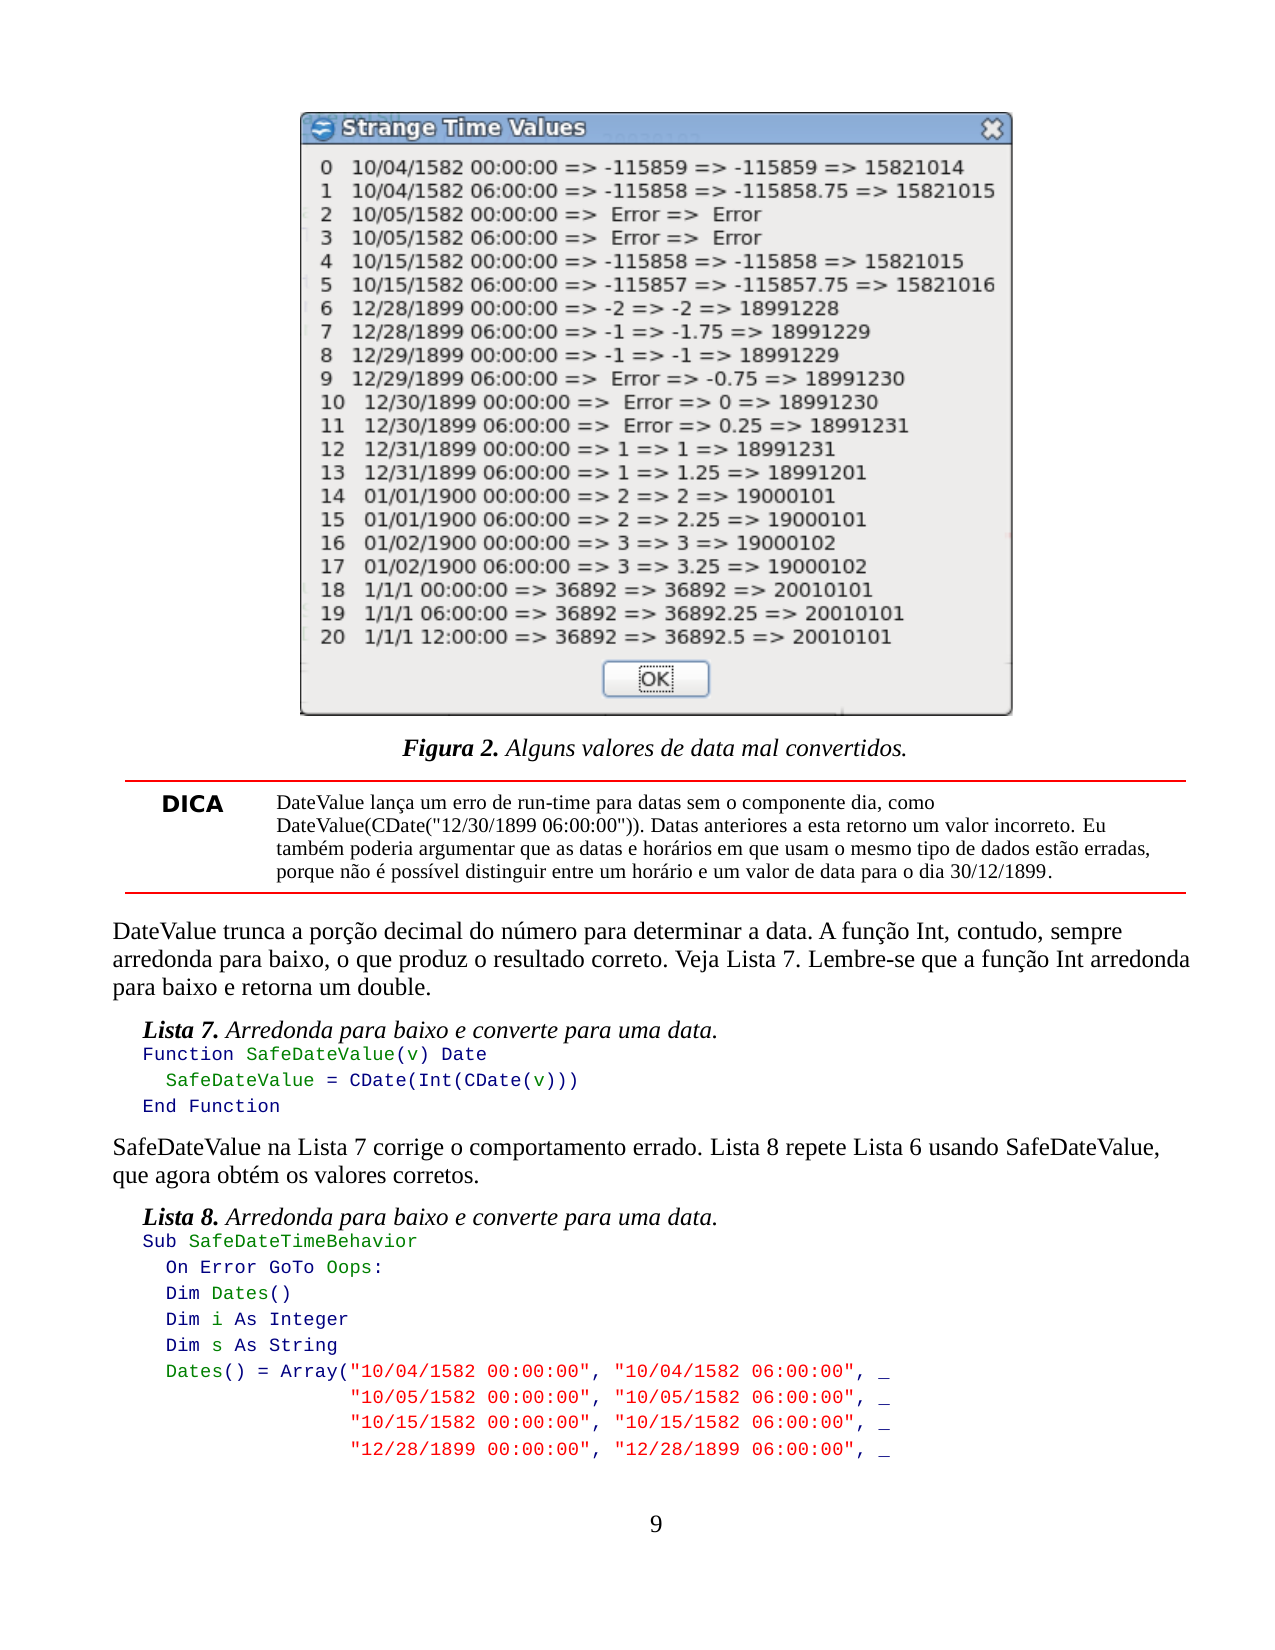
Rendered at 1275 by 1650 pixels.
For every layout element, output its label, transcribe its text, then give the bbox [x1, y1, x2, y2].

text "12/28/1899 00:00:00", "12/28/1899 06:00:00", _ [142, 1439, 1200, 1460]
text SafeDateValue na Lista 7 corrige o comportamento errado. Lista 8 repete Lista 6 usando SafeDateValue, que agora obtém os valores corretos. [112, 1132, 1200, 1188]
text "10/15/1582 00:00:00", "10/15/1582 06:00:00", _ [142, 1413, 1200, 1434]
text DateValue trunca a porção decimal do número para determinar a data. A função Int, contudo, sempre arredonda para baixo, o que produz o resultado correto. Veja Lista 7. Lembre-se que a função Int arredonda para baixo e retorna um double. [112, 917, 1200, 1001]
table_header DateValue lança um erro de run-time para datas sem o componente dia, como DateValue(CDate("12/30/1899 06:00:00")). Datas anteriores a esta retorno um valor incorreto. Eu também poderia argumentar que as datas e horários em que usam o mesmo tipo de dados estão erradas, porque não é possível distinguir entre um horário e um valor de data para o dia 30/12/1899. [260, 782, 1186, 892]
text Sub SafeDateTimeBehavior [142, 1231, 1200, 1253]
text Figura 2. Alguns valores de data mal convertidos. [112, 734, 1200, 762]
text Dim Dates() [142, 1283, 1200, 1305]
text "10/05/1582 00:00:00", "10/05/1582 06:00:00", _ [142, 1387, 1200, 1408]
list Lista 8. Arredonda para baixo e converte para uma data. [142, 1203, 1200, 1231]
text On Error GoTo Oops: [142, 1257, 1200, 1279]
picture [300, 112, 1013, 716]
text End Function [142, 1096, 1200, 1117]
text Dates() = Array("10/04/1582 00:00:00", "10/04/1582 06:00:00", _ [142, 1361, 1200, 1382]
list Lista 7. Arredonda para baixo e converte para uma data. [142, 1016, 1200, 1044]
text Function SafeDateValue(v) Date [142, 1044, 1200, 1066]
text Dim i As Integer [142, 1309, 1200, 1331]
text SafeDateValue = CDate(Int(CDate(v))) [142, 1070, 1200, 1092]
text Dim s As String [142, 1335, 1200, 1357]
table_header DICA [125, 782, 260, 892]
